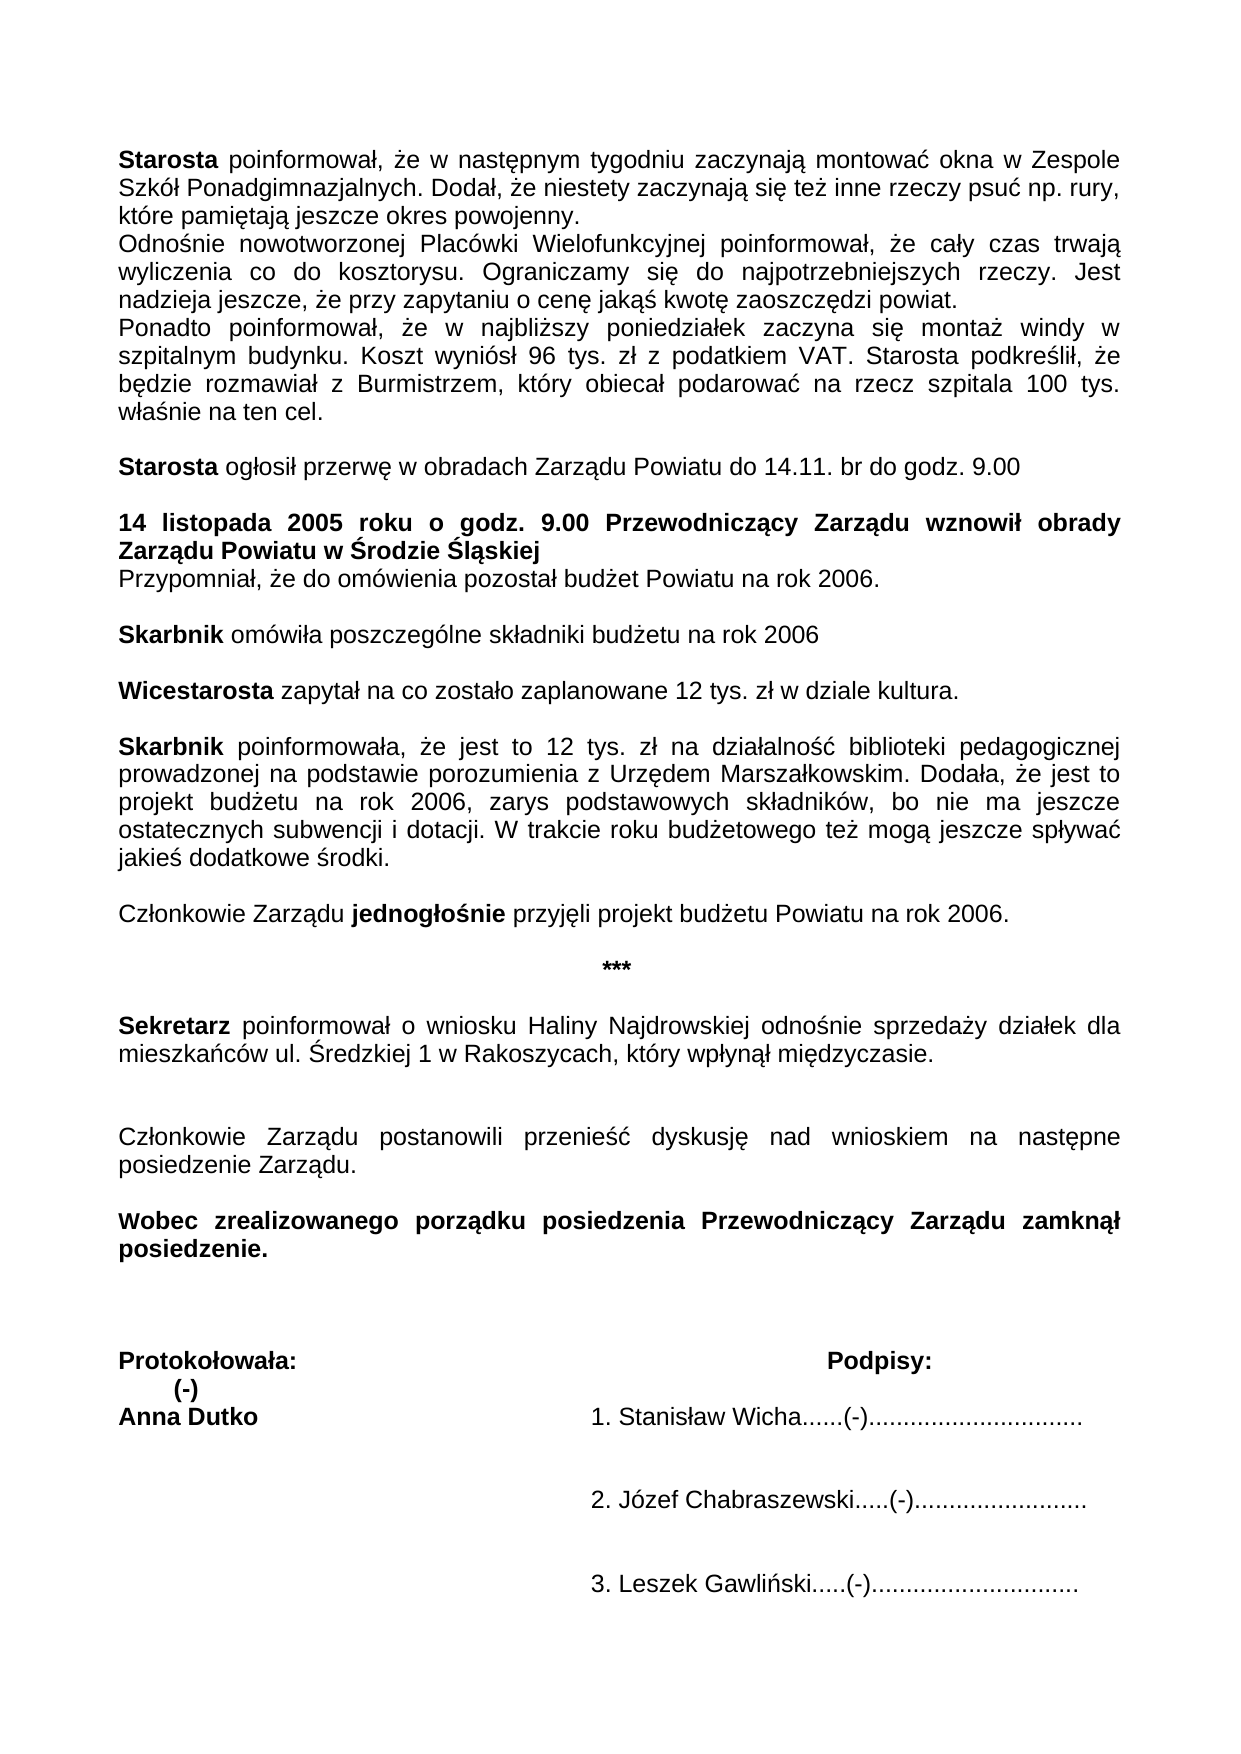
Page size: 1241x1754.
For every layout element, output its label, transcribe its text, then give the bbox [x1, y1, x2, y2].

text Wicestarosta zapytał na co zostało zaplanowane 12 tys. zł w dziale kultura. [118, 676, 1122, 704]
text (-) [118, 1374, 1122, 1402]
text 2. Józef Chabraszewski.....(-)......................... [118, 1486, 1122, 1514]
text Członkowie Zarządu jednogłośnie przyjęli projekt budżetu Powiatu na rok 2006. [118, 900, 1122, 928]
text Protokołowała: Podpisy: [118, 1346, 1122, 1374]
text Starosta poinformował, że w następnym tygodniu zaczynają montować okna w Zespole Szkół Ponadgimnazjalnych. Dodał, że niestety zaczynają się też inne rzeczy psuć np. rury, które pamiętają jeszcze okres powojenny. [118, 146, 1122, 230]
text Odnośnie nowotworzonej Placówki Wielofunkcyjnej poinformował, że cały czas trwają wyliczenia co do kosztorysu. Ograniczamy się do najpotrzebniejszych rzeczy. Jest nadzieja jeszcze, że przy zapytaniu o cenę jakąś kwotę zaoszczędzi powiat. [118, 230, 1122, 313]
text Sekretarz poinformował o wniosku Haliny Najdrowskiej odnośnie sprzedaży działek dla mieszkańców ul. Średzkiej 1 w Rakoszycach, który wpłynął międzyczasie. [118, 1011, 1122, 1067]
text 3. Leszek Gawliński.....(-).............................. [118, 1570, 1122, 1598]
text Starosta ogłosił przerwę w obradach Zarządu Powiatu do 14.11. br do godz. 9.00 [118, 453, 1122, 481]
text Członkowie Zarządu postanowili przenieść dyskusję nad wnioskiem na następne posiedzenie Zarządu. [118, 1123, 1122, 1179]
text 14 listopada 2005 roku o godz. 9.00 Przewodniczący Zarządu wznowił obrady Zarządu Powiatu w Środzie Śląskiej [118, 509, 1122, 565]
text *** [118, 956, 1122, 983]
text Skarbnik poinformowała, że jest to 12 tys. zł na działalność biblioteki pedagogicznej prowadzonej na podstawie porozumienia z Urzędem Marszałkowskim. Dodała, że jest to projekt budżetu na rok 2006, zarys podstawowych składników, bo nie ma jeszcze ostatecznych subwencji i dotacji. W trakcie roku budżetowego też mogą jeszcze spływać jakieś dodatkowe środki. [118, 732, 1122, 872]
text Wobec zrealizowanego porządku posiedzenia Przewodniczący Zarządu zamknął posiedzenie. [118, 1207, 1122, 1263]
text Przypomniał, że do omówienia pozostał budżet Powiatu na rok 2006. [118, 565, 1122, 593]
text Ponadto poinformował, że w najbliższy poniedziałek zaczyna się montaż windy w szpitalnym budynku. Koszt wyniósł 96 tys. zł z podatkiem VAT. Starosta podkreślił, że będzie rozmawiał z Burmistrzem, który obiecał podarować na rzecz szpitala 100 tys. właśnie na ten cel. [118, 313, 1122, 425]
text Anna Dutko 1. Stanisław Wicha......(-)............................... [118, 1402, 1122, 1430]
text Skarbnik omówiła poszczególne składniki budżetu na rok 2006 [118, 621, 1122, 648]
